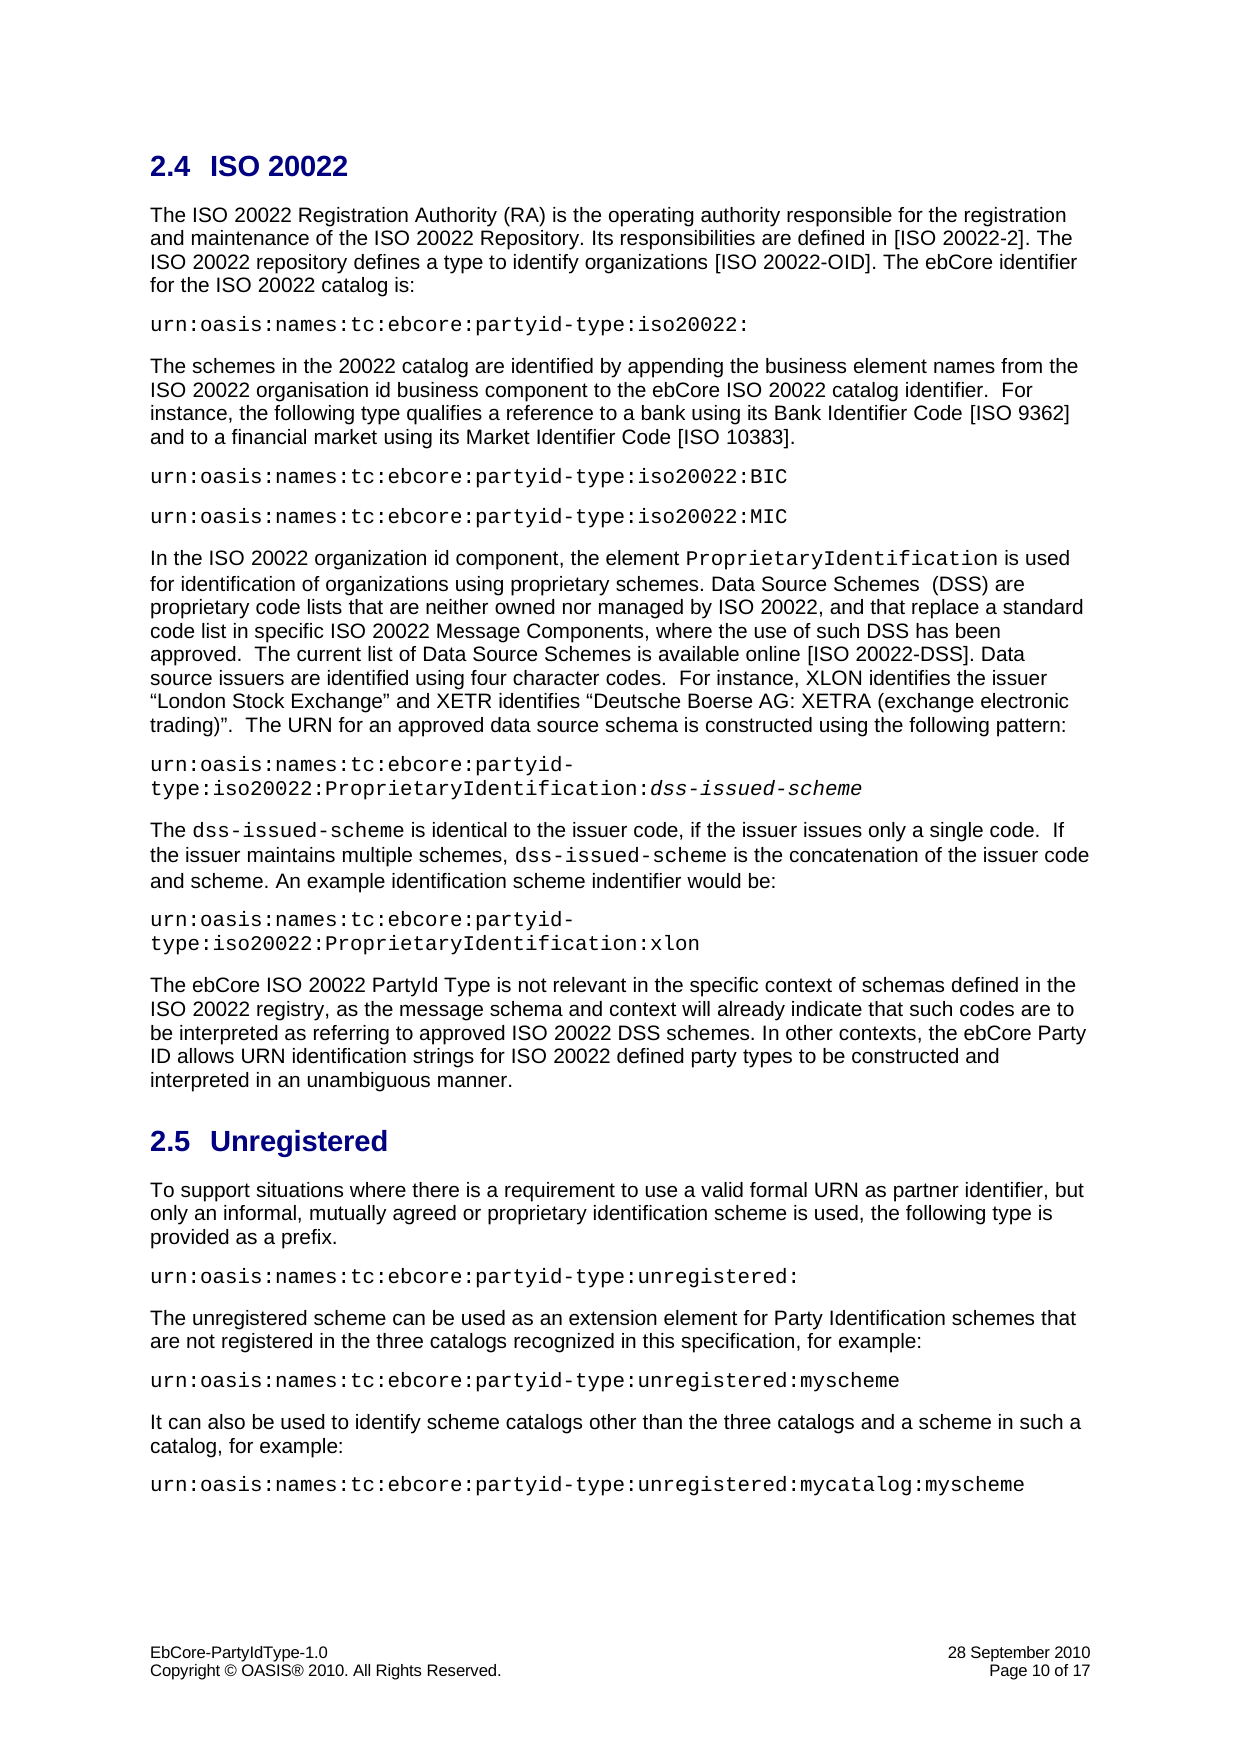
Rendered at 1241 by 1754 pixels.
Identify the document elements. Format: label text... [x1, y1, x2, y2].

text The unregistered scheme can be used as an extension element for Party Identification schemes that are not registered in the three catalogs recognized in this specification, for example: [150, 1306, 1090, 1353]
text It can also be used to identify scheme catalogs other than the three catalogs and a scheme in such a catalog, for example: [150, 1411, 1090, 1458]
text urn:oasis:names:tc:ebcore:partyid-type:iso20022:ProprietaryIdentification:xlon [150, 909, 1090, 957]
text The ebCore ISO 20022 PartyId Type is not relevant in the specific context of schemas defined in the ISO 20022 registry, as the message schema and context will already indicate that such codes are to be interpreted as referring to approved ISO 20022 DSS schemes. In other contexts, the ebCore Party ID allows URN identification strings for ISO 20022 defined party types to be constructed and interpreted in an unambiguous manner. [150, 974, 1090, 1092]
text urn:oasis:names:tc:ebcore:partyid-type:iso20022:ProprietaryIdentification:dss-issued-scheme [150, 754, 1090, 802]
text To support situations where there is a requirement to use a valid formal URN as partner identifier, but only an informal, mutually agreed or proprietary identification scheme is used, the following type is provided as a prefix. [150, 1178, 1090, 1249]
text urn:oasis:names:tc:ebcore:partyid-type:iso20022:BIC [150, 466, 1090, 489]
subtitle ISO 20022 [150, 150, 1090, 182]
text urn:oasis:names:tc:ebcore:partyid-type:iso20022: [150, 314, 1090, 338]
text urn:oasis:names:tc:ebcore:partyid-type:unregistered:mycatalog:myscheme [150, 1474, 1090, 1498]
text The ISO 20022 Registration Authority (RA) is the operating authority responsible for the registration and maintenance of the ISO 20022 Repository. Its responsibilities are defined in [ISO 20022-2]. The ISO 20022 repository defines a type to identify organizations [ISO 20022-OID]. The ebCore identifier for the ISO 20022 catalog is: [150, 203, 1090, 297]
text The dss-issued-scheme is identical to the issuer code, if the issuer issues only a single code. If the issuer maintains multiple schemes, dss-issued-scheme is the concatenation of the issuer code and scheme. An example identification scheme indentifier would be: [150, 818, 1090, 893]
subtitle Unregistered [150, 1125, 1090, 1157]
text urn:oasis:names:tc:ebcore:partyid-type:iso20022:MIC [150, 506, 1090, 530]
text urn:oasis:names:tc:ebcore:partyid-type:unregistered:myscheme [150, 1370, 1090, 1394]
text The schemes in the 20022 catalog are identified by appending the business element names from the ISO 20022 organisation id business component to the ebCore ISO 20022 catalog identifier. For instance, the following type qualifies a reference to a bank using its Bank Identifier Code [ISO 9362] and to a financial market using its Market Identifier Code [ISO 10383]. [150, 355, 1090, 449]
text In the ISO 20022 organization id component, the element ProprietaryIdentification is used for identification of organizations using proprietary schemes. Data Source Schemes (DSS) are proprietary code lists that are neither owned nor managed by ISO 20022, and that replace a standard code list in specific ISO 20022 Message Components, where the use of such DSS has been approved. The current list of Data Source Schemes is available online [ISO 20022-DSS]. Data source issuers are identified using four character codes. For instance, XLON identifies the issuer “London Stock Exchange” and XETR identifies “Deutsche Boerse AG: XETRA (exchange electronic trading)”. The URN for an approved data source schema is constructed using the following pattern: [150, 547, 1090, 737]
text urn:oasis:names:tc:ebcore:partyid-type:unregistered: [150, 1266, 1090, 1289]
